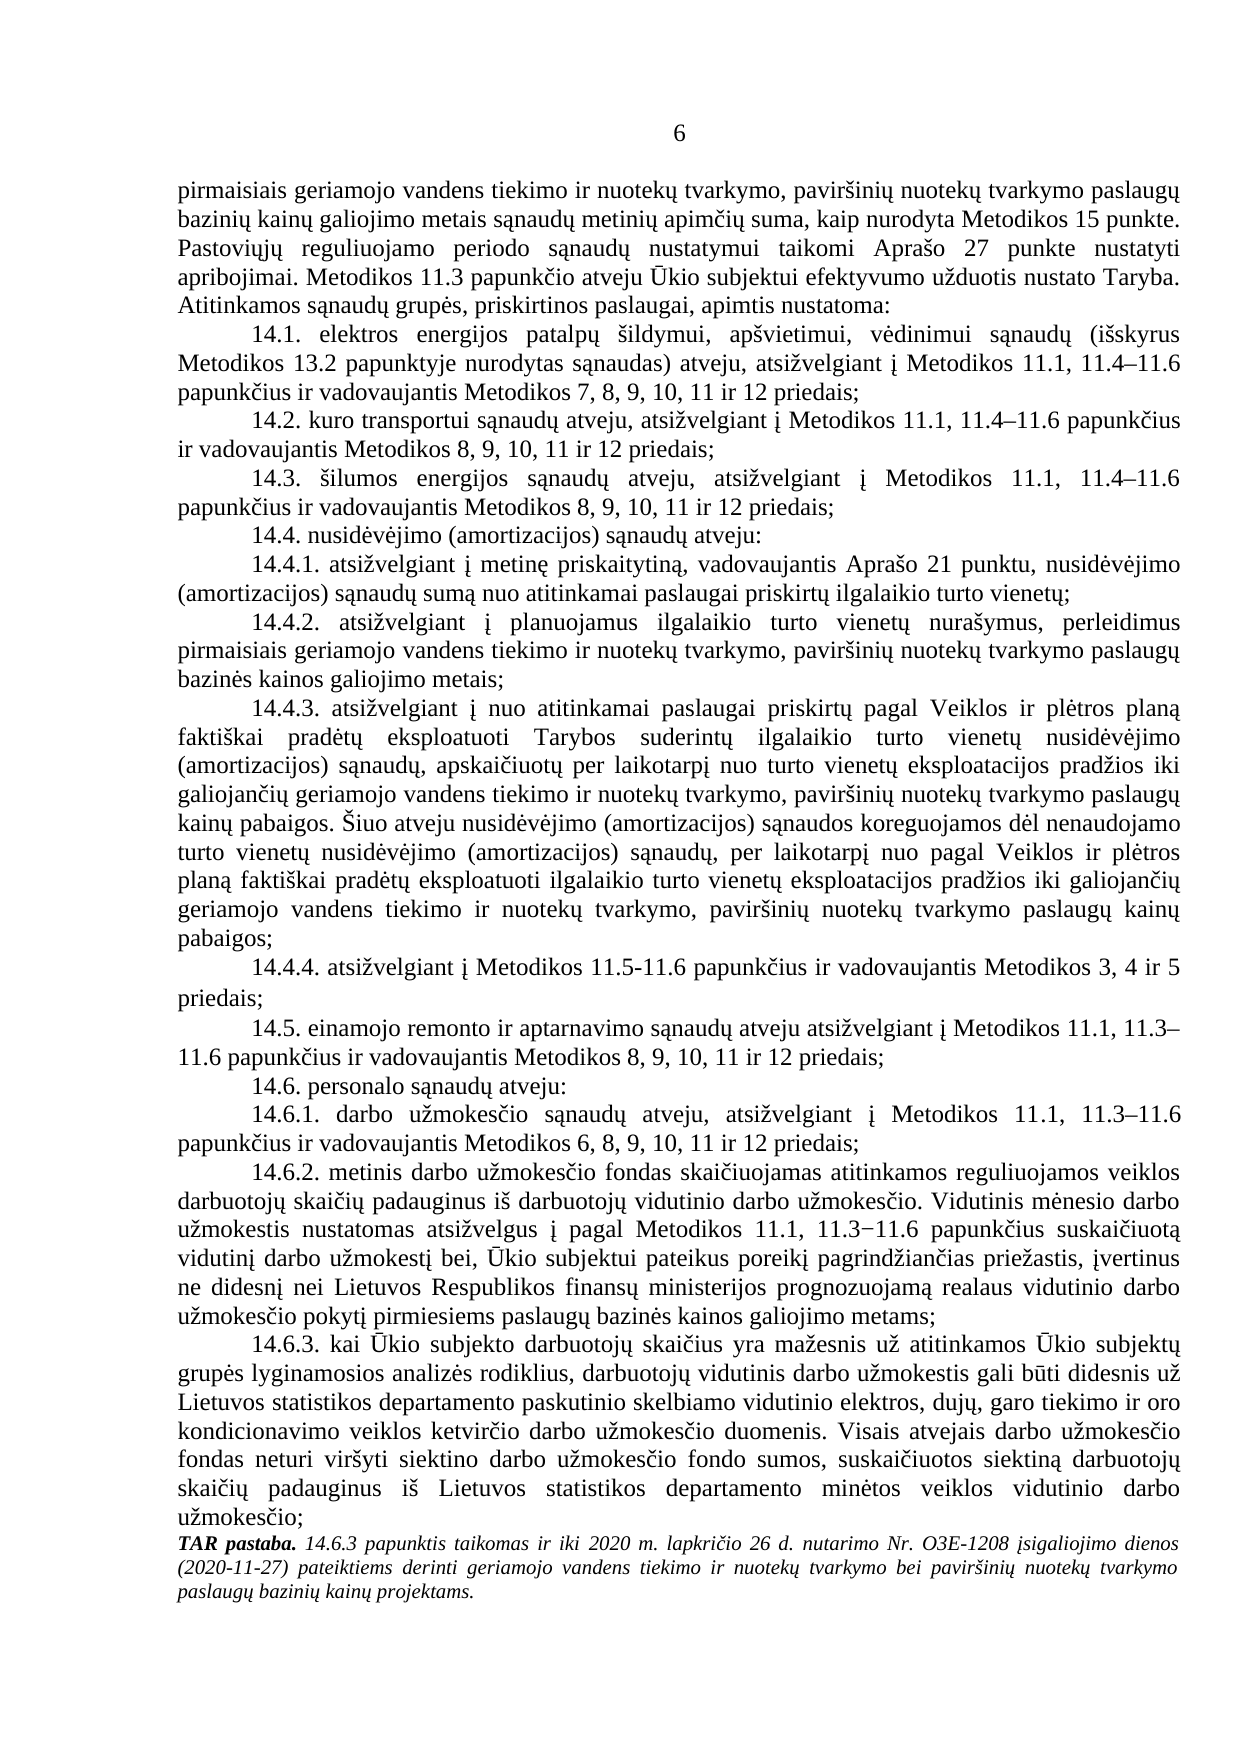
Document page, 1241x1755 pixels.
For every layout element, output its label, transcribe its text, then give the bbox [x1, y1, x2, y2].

text pirmaisiais geriamojo vandens tiekimo ir nuotekų tvarkymo, paviršinių nuotekų tvarkymo paslaugų bazinių kainų galiojimo metais sąnaudų metinių apimčių suma, kaip nurodyta Metodikos 15 punkte. Pastoviųjų reguliuojamo periodo sąnaudų nustatymui taikomi Aprašo 27 punkte nustatyti apribojimai. Metodikos 11.3 papunkčio atveju Ūkio subjektui efektyvumo užduotis nustato Taryba. Atitinkamos sąnaudų grupės, priskirtinos paslaugai, apimtis nustatoma: [177, 176, 1181, 319]
text 14.4.2. atsižvelgiant į planuojamus ilgalaikio turto vienetų nurašymus, perleidimus pirmaisiais geriamojo vandens tiekimo ir nuotekų tvarkymo, paviršinių nuotekų tvarkymo paslaugų bazinės kainos galiojimo metais; [177, 607, 1181, 693]
text 14.4.3. atsižvelgiant į nuo atitinkamai paslaugai priskirtų pagal Veiklos ir plėtros planą faktiškai pradėtų eksploatuoti Tarybos suderintų ilgalaikio turto vienetų nusidėvėjimo (amortizacijos) sąnaudų, apskaičiuotų per laikotarpį nuo turto vienetų eksploatacijos pradžios iki galiojančių geriamojo vandens tiekimo ir nuotekų tvarkymo, paviršinių nuotekų tvarkymo paslaugų kainų pabaigos. Šiuo atveju nusidėvėjimo (amortizacijos) sąnaudos koreguojamos dėl nenaudojamo turto vienetų nusidėvėjimo (amortizacijos) sąnaudų, per laikotarpį nuo pagal Veiklos ir plėtros planą faktiškai pradėtų eksploatuoti ilgalaikio turto vienetų eksploatacijos pradžios iki galiojančių geriamojo vandens tiekimo ir nuotekų tvarkymo, paviršinių nuotekų tvarkymo paslaugų kainų pabaigos; [177, 693, 1181, 952]
text 14.6.2. metinis darbo užmokesčio fondas skaičiuojamas atitinkamos reguliuojamos veiklos darbuotojų skaičių padauginus iš darbuotojų vidutinio darbo užmokesčio. Vidutinis mėnesio darbo užmokestis nustatomas atsižvelgus į pagal Metodikos 11.1, 11.3−11.6 papunkčius suskaičiuotą vidutinį darbo užmokestį bei, Ūkio subjektui pateikus poreikį pagrindžiančias priežastis, įvertinus ne didesnį nei Lietuvos Respublikos finansų ministerijos prognozuojamą realaus vidutinio darbo užmokesčio pokytį pirmiesiems paslaugų bazinės kainos galiojimo metams; [177, 1157, 1181, 1329]
text 14.2. kuro transportui sąnaudų atveju, atsižvelgiant į Metodikos 11.1, 11.4–11.6 papunkčius ir vadovaujantis Metodikos 8, 9, 10, 11 ir 12 priedais; [177, 406, 1181, 463]
text 14.6. personalo sąnaudų atveju: [177, 1071, 1181, 1099]
text 14.1. elektros energijos patalpų šildymui, apšvietimui, vėdinimui sąnaudų (išskyrus Metodikos 13.2 papunktyje nurodytas sąnaudas) atveju, atsižvelgiant į Metodikos 11.1, 11.4–11.6 papunkčius ir vadovaujantis Metodikos 7, 8, 9, 10, 11 ir 12 priedais; [177, 319, 1181, 406]
text 14.3. šilumos energijos sąnaudų atveju, atsižvelgiant į Metodikos 11.1, 11.4–11.6 papunkčius ir vadovaujantis Metodikos 8, 9, 10, 11 ir 12 priedais; [177, 463, 1181, 521]
text 14.6.3. kai Ūkio subjekto darbuotojų skaičius yra mažesnis už atitinkamos Ūkio subjektų grupės lyginamosios analizės rodiklius, darbuotojų vidutinis darbo užmokestis gali būti didesnis už Lietuvos statistikos departamento paskutinio skelbiamo vidutinio elektros, dujų, garo tiekimo ir oro kondicionavimo veiklos ketvirčio darbo užmokesčio duomenis. Visais atvejais darbo užmokesčio fondas neturi viršyti siektino darbo užmokesčio fondo sumos, suskaičiuotos siektiną darbuotojų skaičių padauginus iš Lietuvos statistikos departamento minėtos veiklos vidutinio darbo užmokesčio; [177, 1329, 1181, 1531]
text 14.4.1. atsižvelgiant į metinę priskaitytiną, vadovaujantis Aprašo 21 punktu, nusidėvėjimo (amortizacijos) sąnaudų sumą nuo atitinkamai paslaugai priskirtų ilgalaikio turto vienetų; [177, 549, 1181, 607]
text TAR pastaba. 14.6.3 papunktis taikomas ir iki 2020 m. lapkričio 26 d. nutarimo Nr. O3E-1208 įsigaliojimo dienos (2020-11-27) pateiktiems derinti geriamojo vandens tiekimo ir nuotekų tvarkymo bei paviršinių nuotekų tvarkymo paslaugų bazinių kainų projektams. [177, 1531, 1181, 1603]
text 14.4.4. atsižvelgiant į Metodikos 11.5-11.6 papunkčius ir vadovaujantis Metodikos 3, 4 ir 5 priedais; [177, 952, 1181, 1011]
text 14.4. nusidėvėjimo (amortizacijos) sąnaudų atveju: [177, 521, 1181, 549]
text 14.6.1. darbo užmokesčio sąnaudų atveju, atsižvelgiant į Metodikos 11.1, 11.3–11.6 papunkčius ir vadovaujantis Metodikos 6, 8, 9, 10, 11 ir 12 priedais; [177, 1099, 1181, 1157]
text 14.5. einamojo remonto ir aptarnavimo sąnaudų atveju atsižvelgiant į Metodikos 11.1, 11.3–11.6 papunkčius ir vadovaujantis Metodikos 8, 9, 10, 11 ir 12 priedais; [177, 1013, 1181, 1071]
